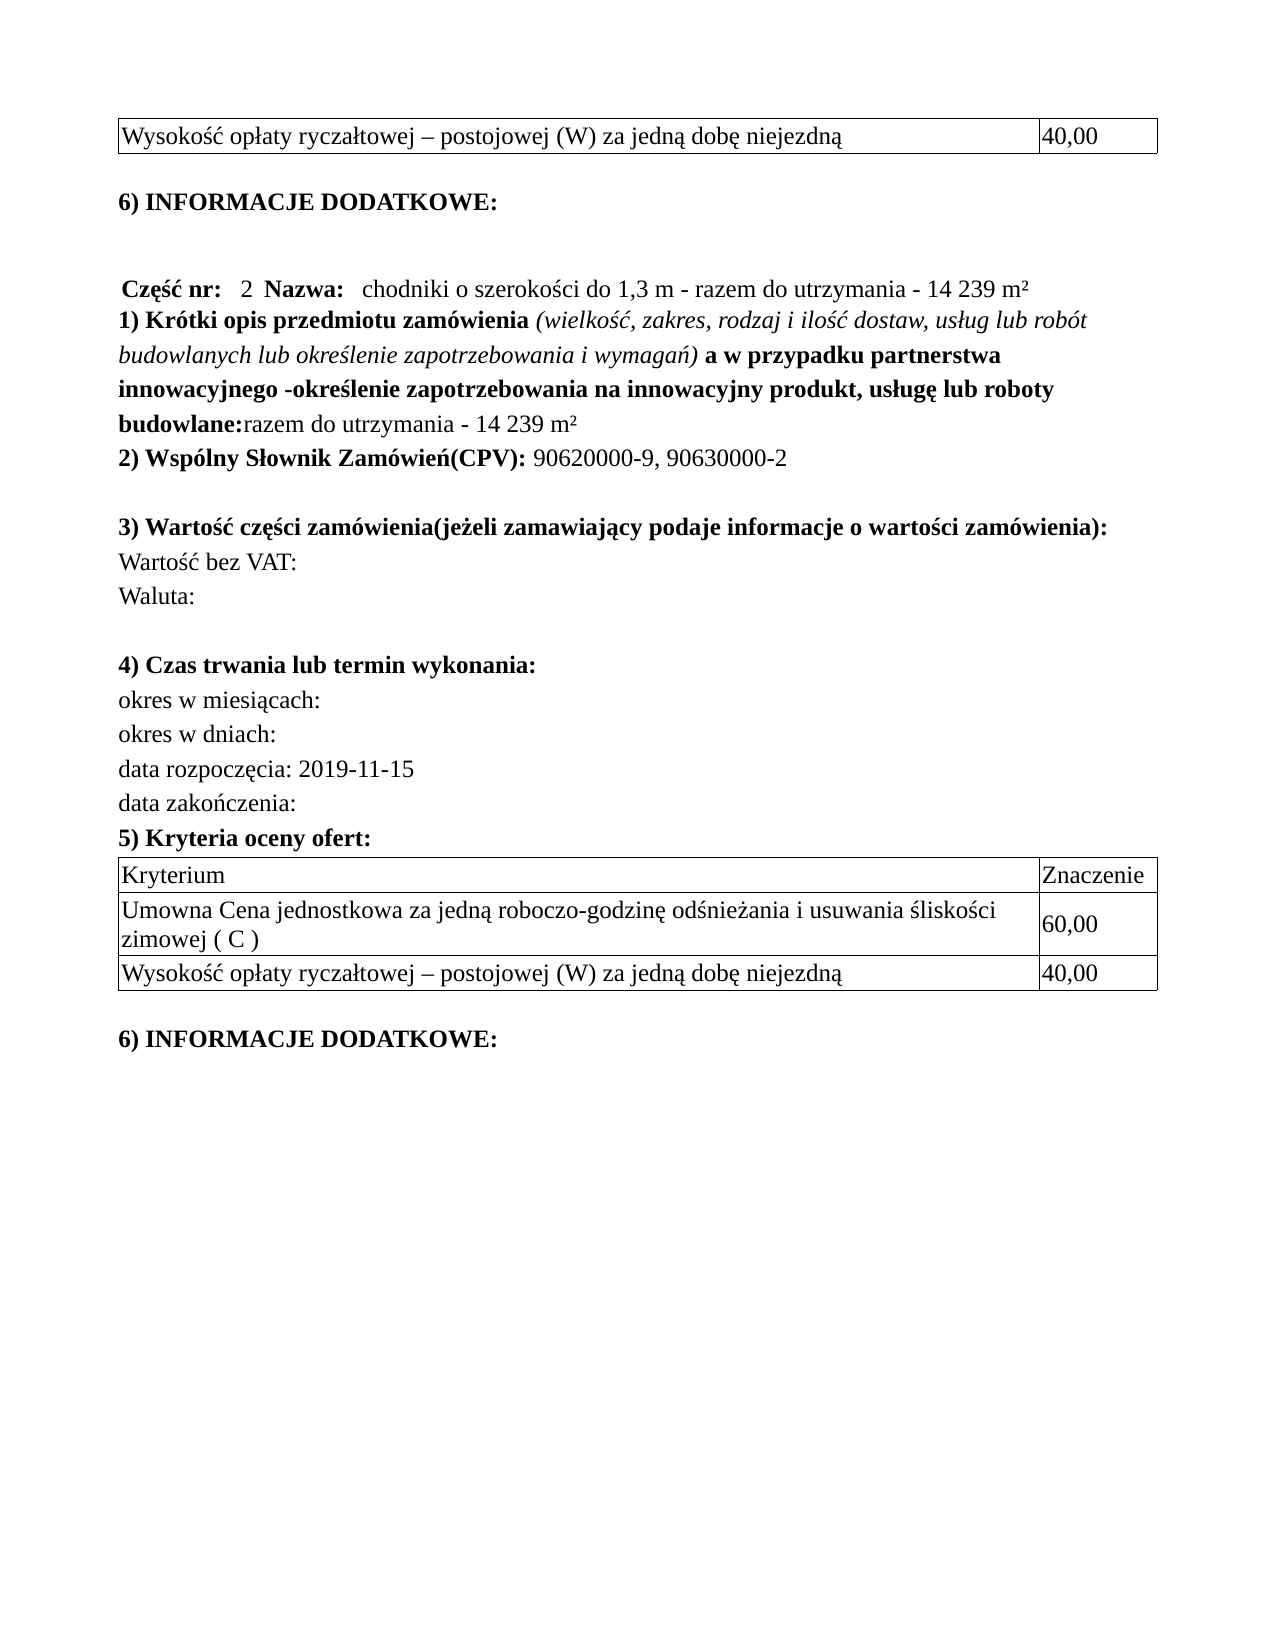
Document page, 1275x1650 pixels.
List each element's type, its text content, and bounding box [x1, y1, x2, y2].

table_cell Wysokość opłaty ryczałtowej – postojowej (W) za jedną dobę niejezdną [119, 119, 1039, 153]
table_cell 40,00 [1040, 956, 1157, 990]
table_cell 60,00 [1040, 893, 1157, 955]
table_header Nazwa: [261, 271, 359, 306]
text 6) INFORMACJE DODATKOWE: [118, 991, 1157, 1053]
text 6) INFORMACJE DODATKOWE: [118, 154, 1157, 251]
table_cell 40,00 [1040, 119, 1157, 153]
text 1) Krótki opis przedmiotu zamówienia (wielkość, zakres, rodzaj i ilość dostaw, usług lub robót budowlanych lub określenie zapotrzebowania i wymagań) a w przypadku partnerstwa innowacyjnego -określenie zapotrzebowania na innowacyjny produkt, usługę lub roboty budowlane:razem do utrzymania - 14 239 m² 2) Wspólny Słownik Zamówień(CPV): 90620000-9, 90630000-2 3) Wartość części zamówienia(jeżeli zamawiający podaje informacje o wartości zamówienia): Wartość bez VAT: Waluta: 4) Czas trwania lub termin wykonania: okres w miesiącach: okres w dniach: data rozpoczęcia: 2019-11-15 data zakończenia: 5) Kryteria oceny ofert: [118, 306, 1157, 851]
table_header chodniki o szerokości do 1,3 m - razem do utrzymania - 14 239 m² [359, 271, 1039, 306]
table_header Część nr: [118, 271, 237, 306]
table_cell Umowna Cena jednostkowa za jedną roboczo-godzinę odśnieżania i usuwania śliskości zimowej ( C ) [119, 893, 1039, 955]
table_header 2 [238, 271, 261, 306]
table_header Znaczenie [1040, 858, 1157, 892]
table_header Kryterium [119, 858, 1039, 892]
table_cell Wysokość opłaty ryczałtowej – postojowej (W) za jedną dobę niejezdną [119, 956, 1039, 990]
